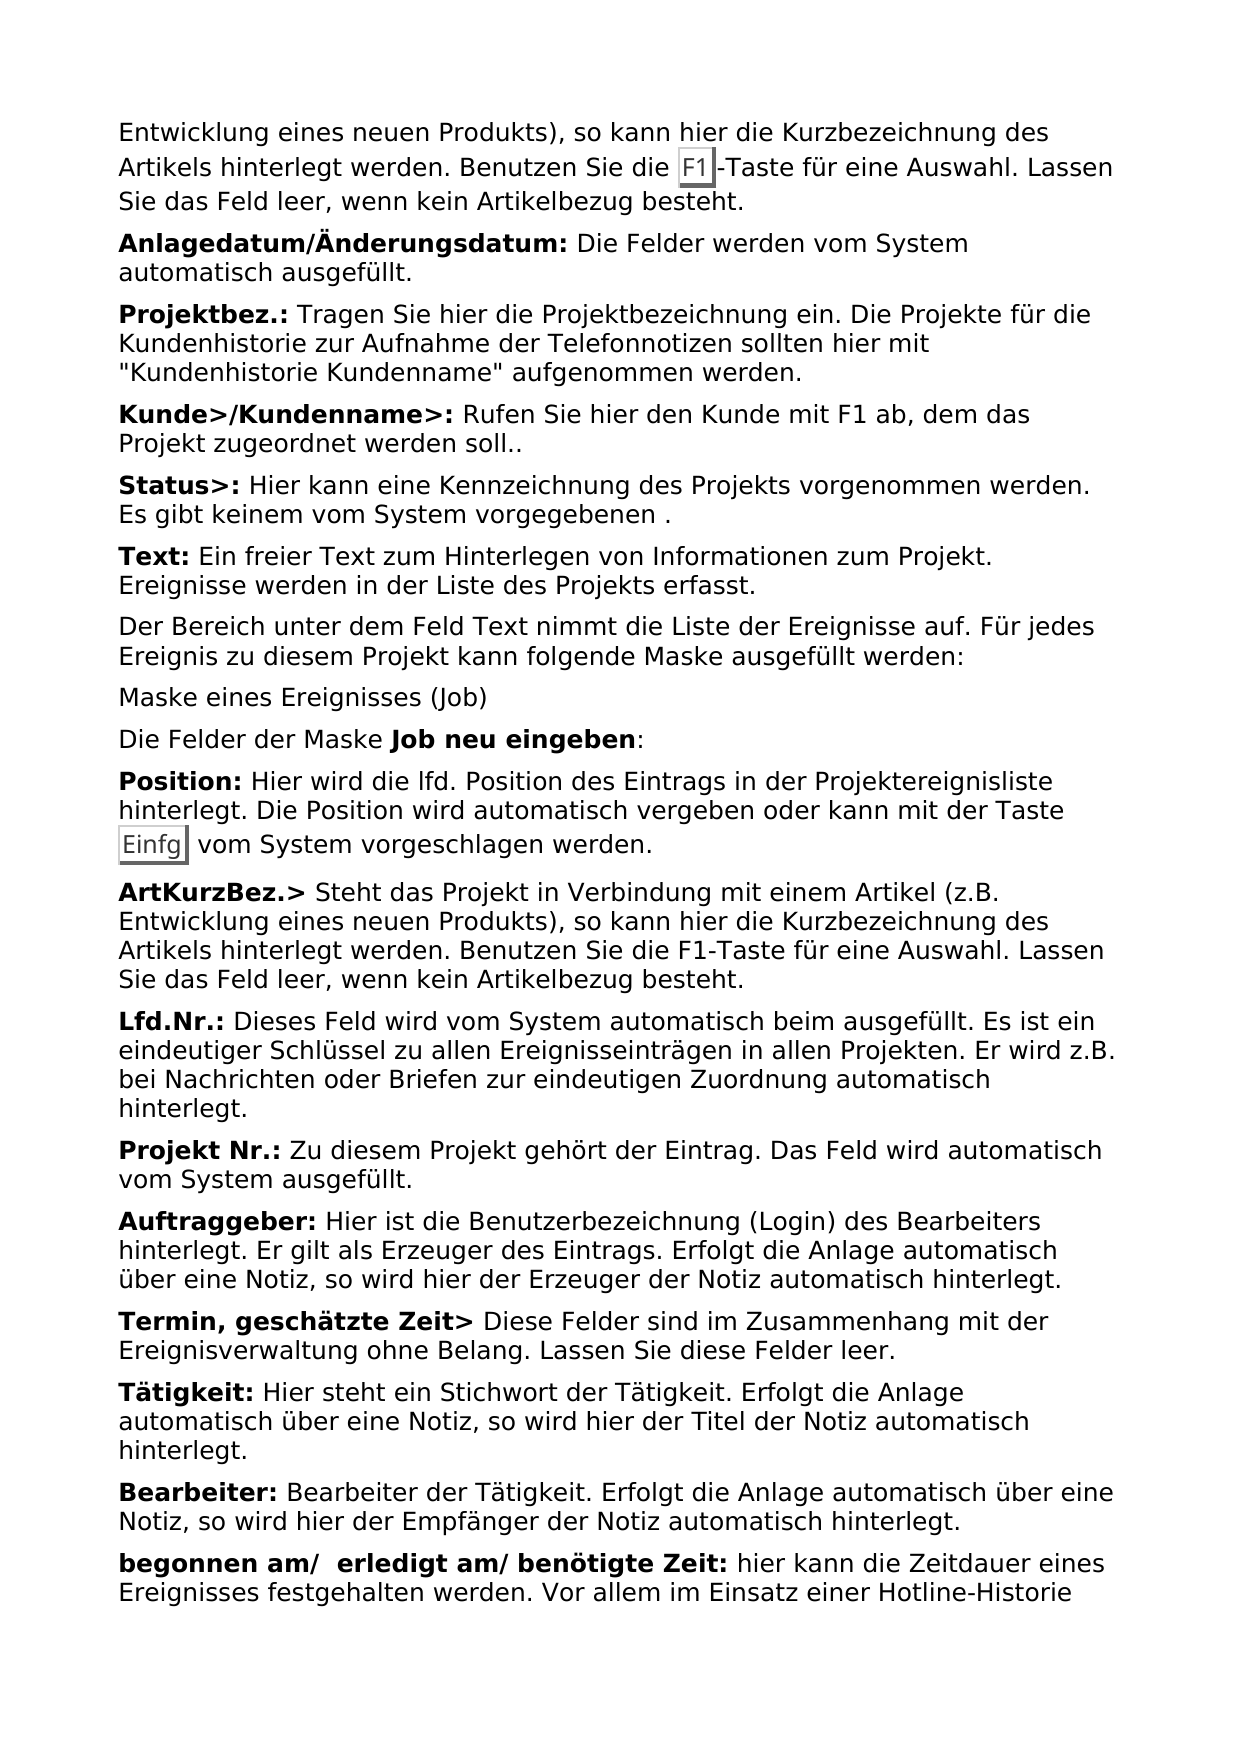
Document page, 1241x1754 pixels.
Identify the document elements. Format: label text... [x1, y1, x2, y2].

text Lfd.Nr.: Dieses Feld wird vom System automatisch beim ausgefüllt. Es ist ein eindeutiger Schlüssel zu allen Ereignisseinträgen in allen Projekten. Er wird z.B. bei Nachrichten oder Briefen zur eindeutigen Zuordnung automatisch hinterlegt. [118, 1007, 1122, 1124]
text Bearbeiter: Bearbeiter der Tätigkeit. Erfolgt die Anlage automatisch über eine Notiz, so wird hier der Empfänger der Notiz automatisch hinterlegt. [118, 1478, 1122, 1536]
text Entwicklung eines neuen Produkts), so kann hier die Kurzbezeichnung des Artikels hinterlegt werden. Benutzen Sie die F1-Taste für eine Auswahl. Lassen Sie das Feld leer, wenn kein Artikelbezug besteht. [118, 118, 1122, 217]
text Die Felder der Maske Job neu eingeben: [118, 725, 1122, 754]
text begonnen am/ erledigt am/ benötigte Zeit: hier kann die Zeitdauer eines Ereignisses festgehalten werden. Vor allem im Einsatz einer Hotline-Historie [118, 1549, 1122, 1607]
text Projekt Nr.: Zu diesem Projekt gehört der Eintrag. Das Feld wird automatisch vom System ausgefüllt. [118, 1136, 1122, 1194]
text Auftraggeber: Hier ist die Benutzerbezeichnung (Login) des Bearbeiters hinterlegt. Er gilt als Erzeuger des Eintrags. Erfolgt die Anlage automatisch über eine Notiz, so wird hier der Erzeuger der Notiz automatisch hinterlegt. [118, 1207, 1122, 1294]
text Termin, geschätzte Zeit> Diese Felder sind im Zusammenhang mit der Ereignisverwaltung ohne Belang. Lassen Sie diese Felder leer. [118, 1307, 1122, 1365]
text Projektbez.: Tragen Sie hier die Projektbezeichnung ein. Die Projekte für die Kundenhistorie zur Aufnahme der Telefonnotizen sollten hier mit "Kundenhistorie Kundenname" aufgenommen werden. [118, 300, 1122, 388]
text Der Bereich unter dem Feld Text nimmt die Liste der Ereignisse auf. Für jedes Ereignis zu diesem Projekt kann folgende Maske ausgefüllt werden: [118, 613, 1122, 671]
text Maske eines Ereignisses (Job) [118, 683, 1122, 713]
text Text: Ein freier Text zum Hinterlegen von Informationen zum Projekt. Ereignisse werden in der Liste des Projekts erfasst. [118, 542, 1122, 600]
text Tätigkeit: Hier steht ein Stichwort der Tätigkeit. Erfolgt die Anlage automatisch über eine Notiz, so wird hier der Titel der Notiz automatisch hinterlegt. [118, 1378, 1122, 1465]
text Kunde>/Kundenname>: Rufen Sie hier den Kunde mit F1 ab, dem das Projekt zugeordnet werden soll.. [118, 400, 1122, 458]
text Position: Hier wird die lfd. Position des Eintrags in der Projektereignisliste hinterlegt. Die Position wird automatisch vergeben oder kann mit der Taste Einfg vom System vorgeschlagen werden. [118, 767, 1122, 865]
text Anlagedatum/Änderungsdatum: Die Felder werden vom System automatisch ausgefüllt. [118, 229, 1122, 288]
text Status>: Hier kann eine Kennzeichnung des Projekts vorgenommen werden. Es gibt keinem vom System vorgegebenen . [118, 471, 1122, 529]
text ArtKurzBez.> Steht das Projekt in Verbindung mit einem Artikel (z.B. Entwicklung eines neuen Produkts), so kann hier die Kurzbezeichnung des Artikels hinterlegt werden. Benutzen Sie die F1-Taste für eine Auswahl. Lassen Sie das Feld leer, wenn kein Artikelbezug besteht. [118, 878, 1122, 994]
